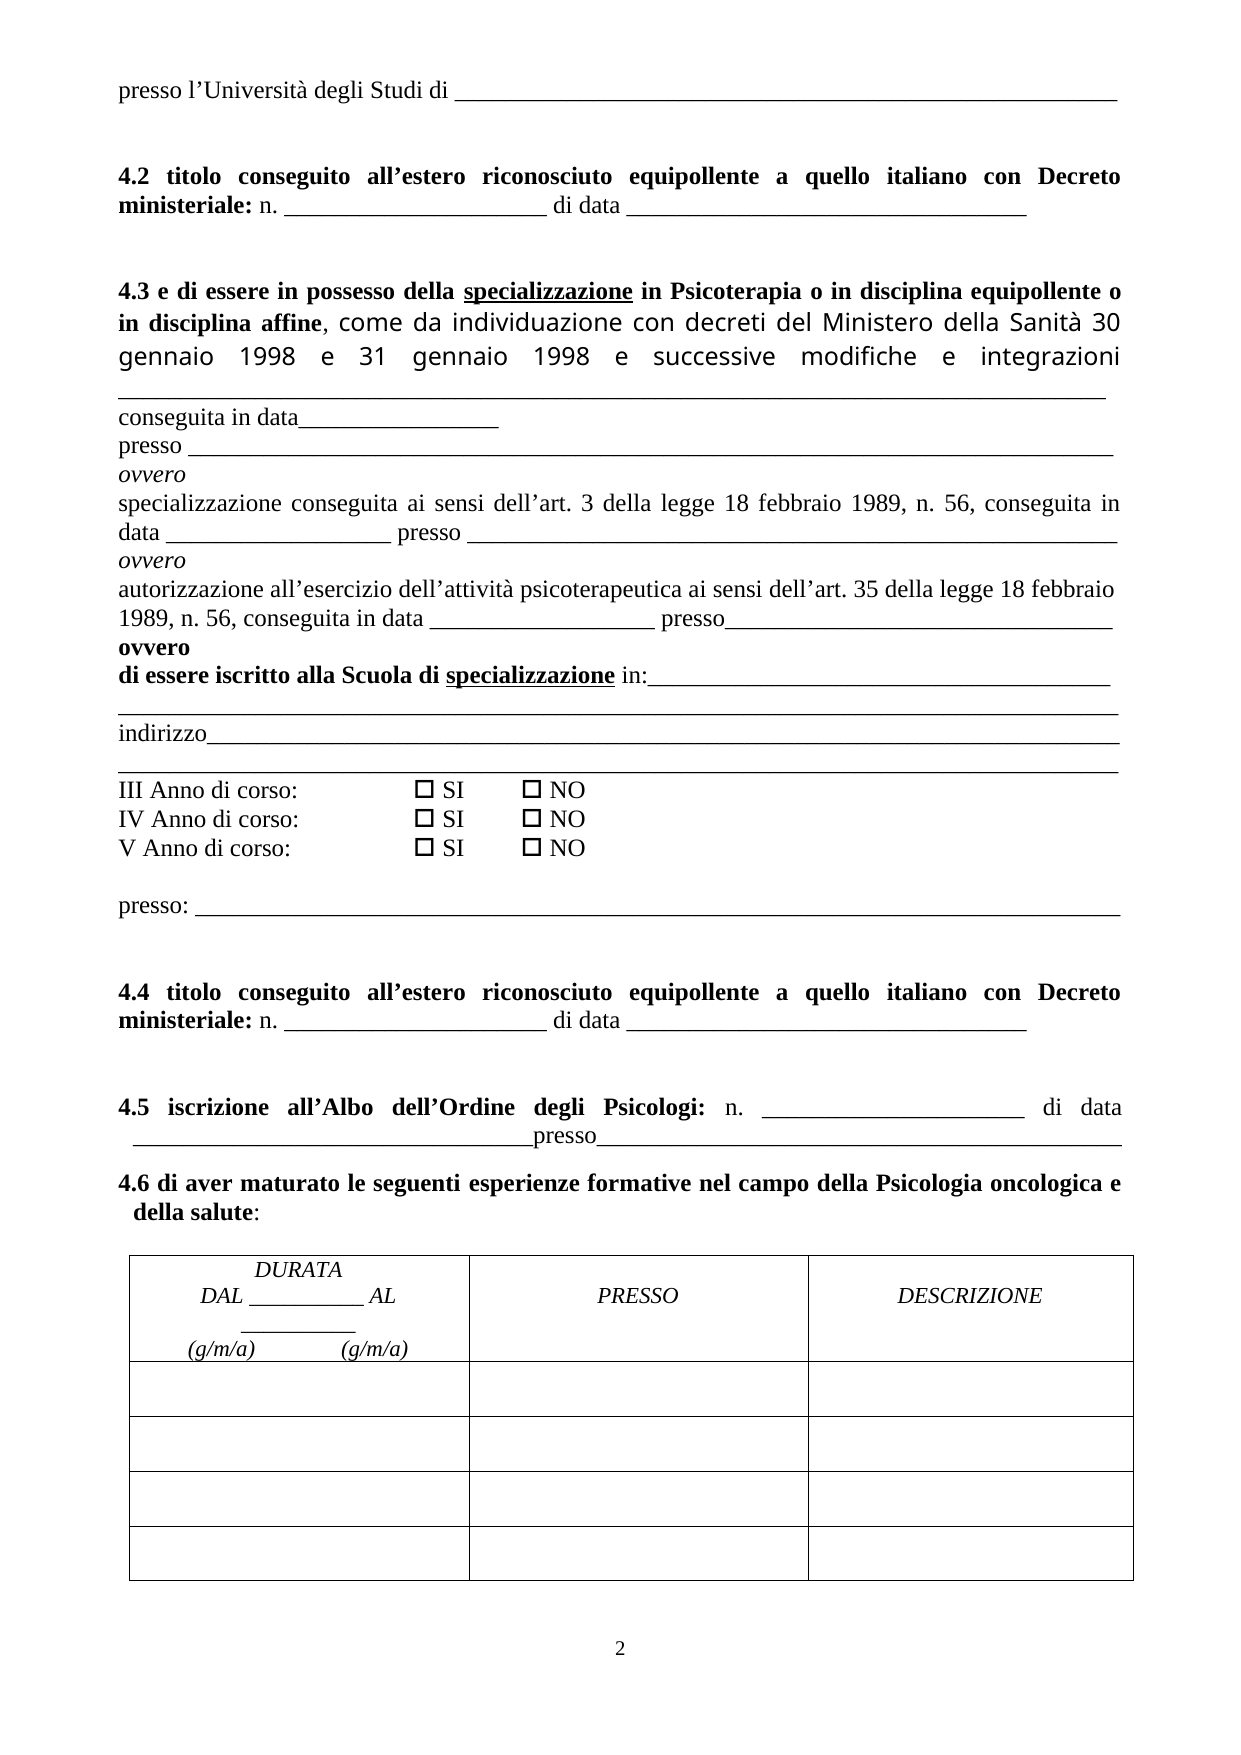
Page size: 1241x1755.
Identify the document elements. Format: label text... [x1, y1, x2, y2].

text presso: __________________________________________________________________________ [118, 891, 1122, 919]
table_cell [470, 1417, 808, 1471]
text 4.3 e di essere in possesso della specializzazione in Psicoterapia o in disciplina equipollente o in disciplina affine, come da individuazione con decreti del Ministero della Sanità 30 gennaio 1998 e 31 gennaio 1998 e successive modifiche e integrazioni _______________________________________________________________________________ [118, 276, 1122, 402]
table_cell [809, 1362, 1133, 1416]
table_cell [470, 1362, 808, 1416]
text ovvero [118, 459, 1122, 488]
text specializzazione conseguita ai sensi dell’art. 3 della legge 18 febbraio 1989, n. 56, conseguita in data __________________ presso ____________________________________________________ [118, 488, 1122, 546]
text conseguita in data________________ [118, 402, 1122, 431]
text autorizzazione all’esercizio dell’attività psicoterapeutica ai sensi dell’art. 35 della legge 18 febbraio 1989, n. 56, conseguita in data __________________ presso_______________________________ [118, 574, 1122, 632]
table_cell [809, 1527, 1133, 1580]
text III Anno di corso:  SI  NO [118, 776, 1122, 804]
text V Anno di corso:  SI  NO [118, 833, 1122, 862]
text ovvero [118, 546, 1122, 574]
text 4.5 iscrizione all’Albo dell’Ordine degli Psicologi: n. _____________________ di data ________________________________presso__________________________________________ [118, 1092, 1122, 1149]
table_header PRESSO [470, 1256, 808, 1361]
text indirizzo_________________________________________________________________________ [118, 718, 1122, 747]
table_cell [130, 1362, 469, 1416]
table_cell [470, 1527, 808, 1580]
text IV Anno di corso:  SI  NO [118, 804, 1122, 833]
text ________________________________________________________________________________ [118, 747, 1122, 776]
table_cell [130, 1417, 469, 1471]
table_header DESCRIZIONE [809, 1256, 1133, 1361]
text di essere iscritto alla Scuola di specializzazione in:_____________________________________ [118, 661, 1122, 689]
table_cell [470, 1472, 808, 1526]
text 4.2 titolo conseguito all’estero riconosciuto equipollente a quello italiano con Decreto ministeriale: n. _____________________ di data ________________________________ [118, 161, 1122, 219]
text presso l’Università degli Studi di _____________________________________________________ [118, 75, 1122, 104]
table_cell [130, 1527, 469, 1580]
text presso __________________________________________________________________________ [118, 431, 1122, 459]
text 4.4 titolo conseguito all’estero riconosciuto equipollente a quello italiano con Decreto ministeriale: n. _____________________ di data ________________________________ [118, 977, 1122, 1034]
text ovvero [118, 632, 1122, 661]
table_header DURATA DAL __________ AL __________ (g/m/a) (g/m/a) [130, 1256, 469, 1361]
table_cell [809, 1472, 1133, 1526]
table_cell [809, 1417, 1133, 1471]
text 4.6 di aver maturato le seguenti esperienze formative nel campo della Psicologia oncologica e della salute: [118, 1168, 1122, 1226]
table_cell [130, 1472, 469, 1526]
text ________________________________________________________________________________ [118, 689, 1122, 718]
